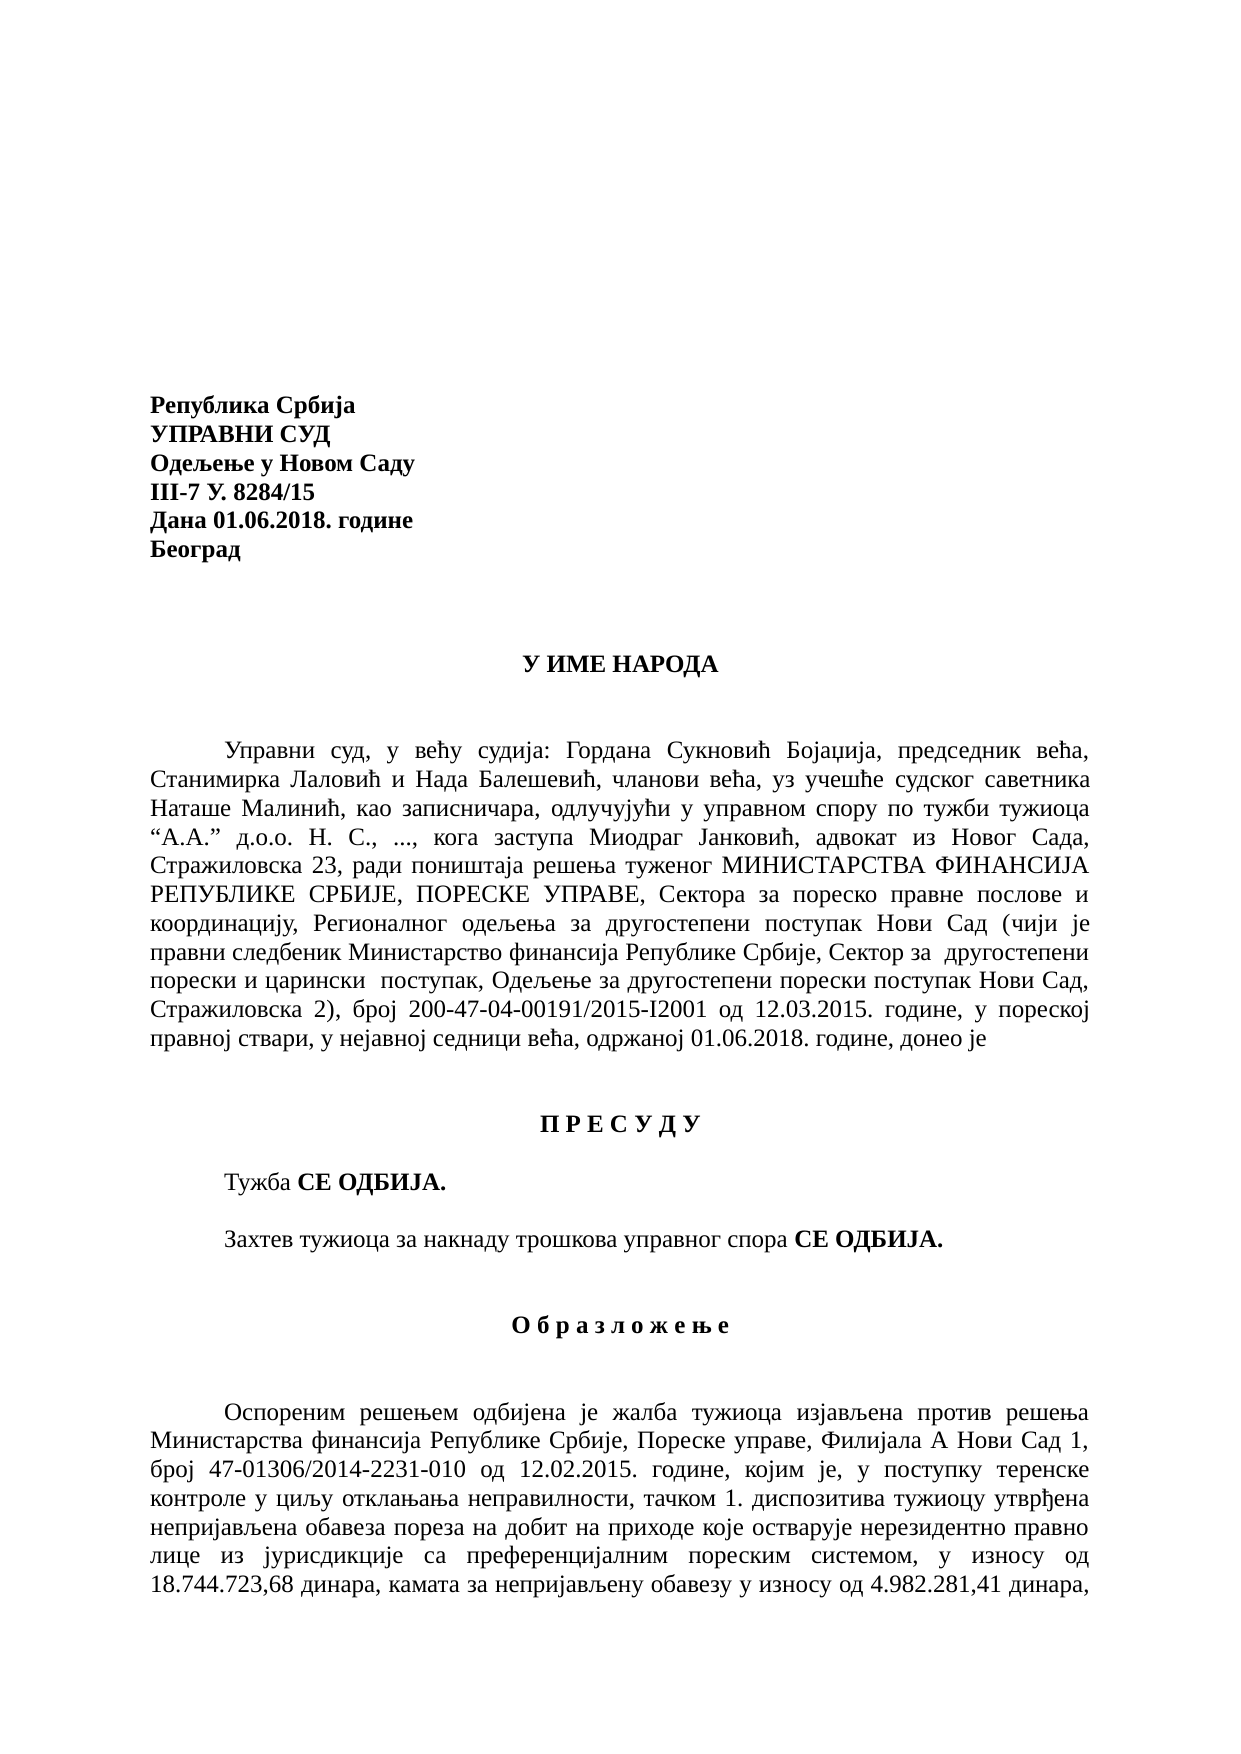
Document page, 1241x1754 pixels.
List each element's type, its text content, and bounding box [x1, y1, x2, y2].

text Захтев тужиоца за накнаду трошкова управног спора СЕ ОДБИЈА. [150, 1224, 1090, 1253]
text Република Србија [150, 148, 1090, 419]
text Тужба СЕ ОДБИЈА. [150, 1167, 1090, 1195]
text Управни суд, у већу судија: Гордана Сукновић Бојаџија, председник већа, Станимирка Лаловић и Нада Балешевић, чланови већа, уз учешће судског саветника Наташе Малинић, као записничара, одлучујући у управном спору по тужби тужиоца “A.A.” д.о.о. Н. С., ..., кога заступа Миодраг Јанковић, адвокат из Новог Сада, Стражиловска 23, ради поништаја решења туженог МИНИСТАРСТВА ФИНАНСИЈА РЕПУБЛИКЕ СРБИЈЕ, ПОРЕСКЕ УПРАВЕ, Сектора за пореско правне послове и координацију, Регионалног одељења за другостепени поступак Нови Сад (чији је правни следбеник Министарство финансија Републике Србије, Сектор за другостепени порески и царински поступак, Одељење за другостепени порески поступак Нови Сад, Стражиловска 2), број 200-47-04-00191/2015-I2001 од 12.03.2015. године, у пореској правној ствари, у нејавној седници већа, одржаној 01.06.2018. године, донео је [150, 735, 1090, 1052]
text Дана 01.06.2018. године [150, 505, 1090, 534]
text Оспореним решењем одбијена је жалба тужиоца изјављена против решења Министарства финансија Републике Србије, Пореске управе, Филијала А Нови Сад 1, број 47-01306/2014-2231-010 од 12.02.2015. године, којим је, у поступку теренске контроле у циљу отклањања неправилности, тачком 1. диспозитива тужиоцу утврђена непријављена обавеза пореза на добит на приходе које остварује нерезидентно правно лице из јурисдикције са преференцијалним пореским системом, у износу од 18.744.723,68 динара, камата за непријављену обавезу у износу од 4.982.281,41 динара, [150, 1397, 1090, 1598]
text О б р а з л о ж е њ е [150, 1310, 1090, 1339]
text Београд [150, 534, 1090, 563]
text У ИМЕ НАРОДА [150, 649, 1090, 678]
text УПРАВНИ СУД [150, 419, 1090, 448]
text П Р Е С У Д У [150, 1109, 1090, 1138]
text III-7 У. 8284/15 [150, 477, 1090, 505]
text Одељење у Новом Саду [150, 448, 1090, 477]
